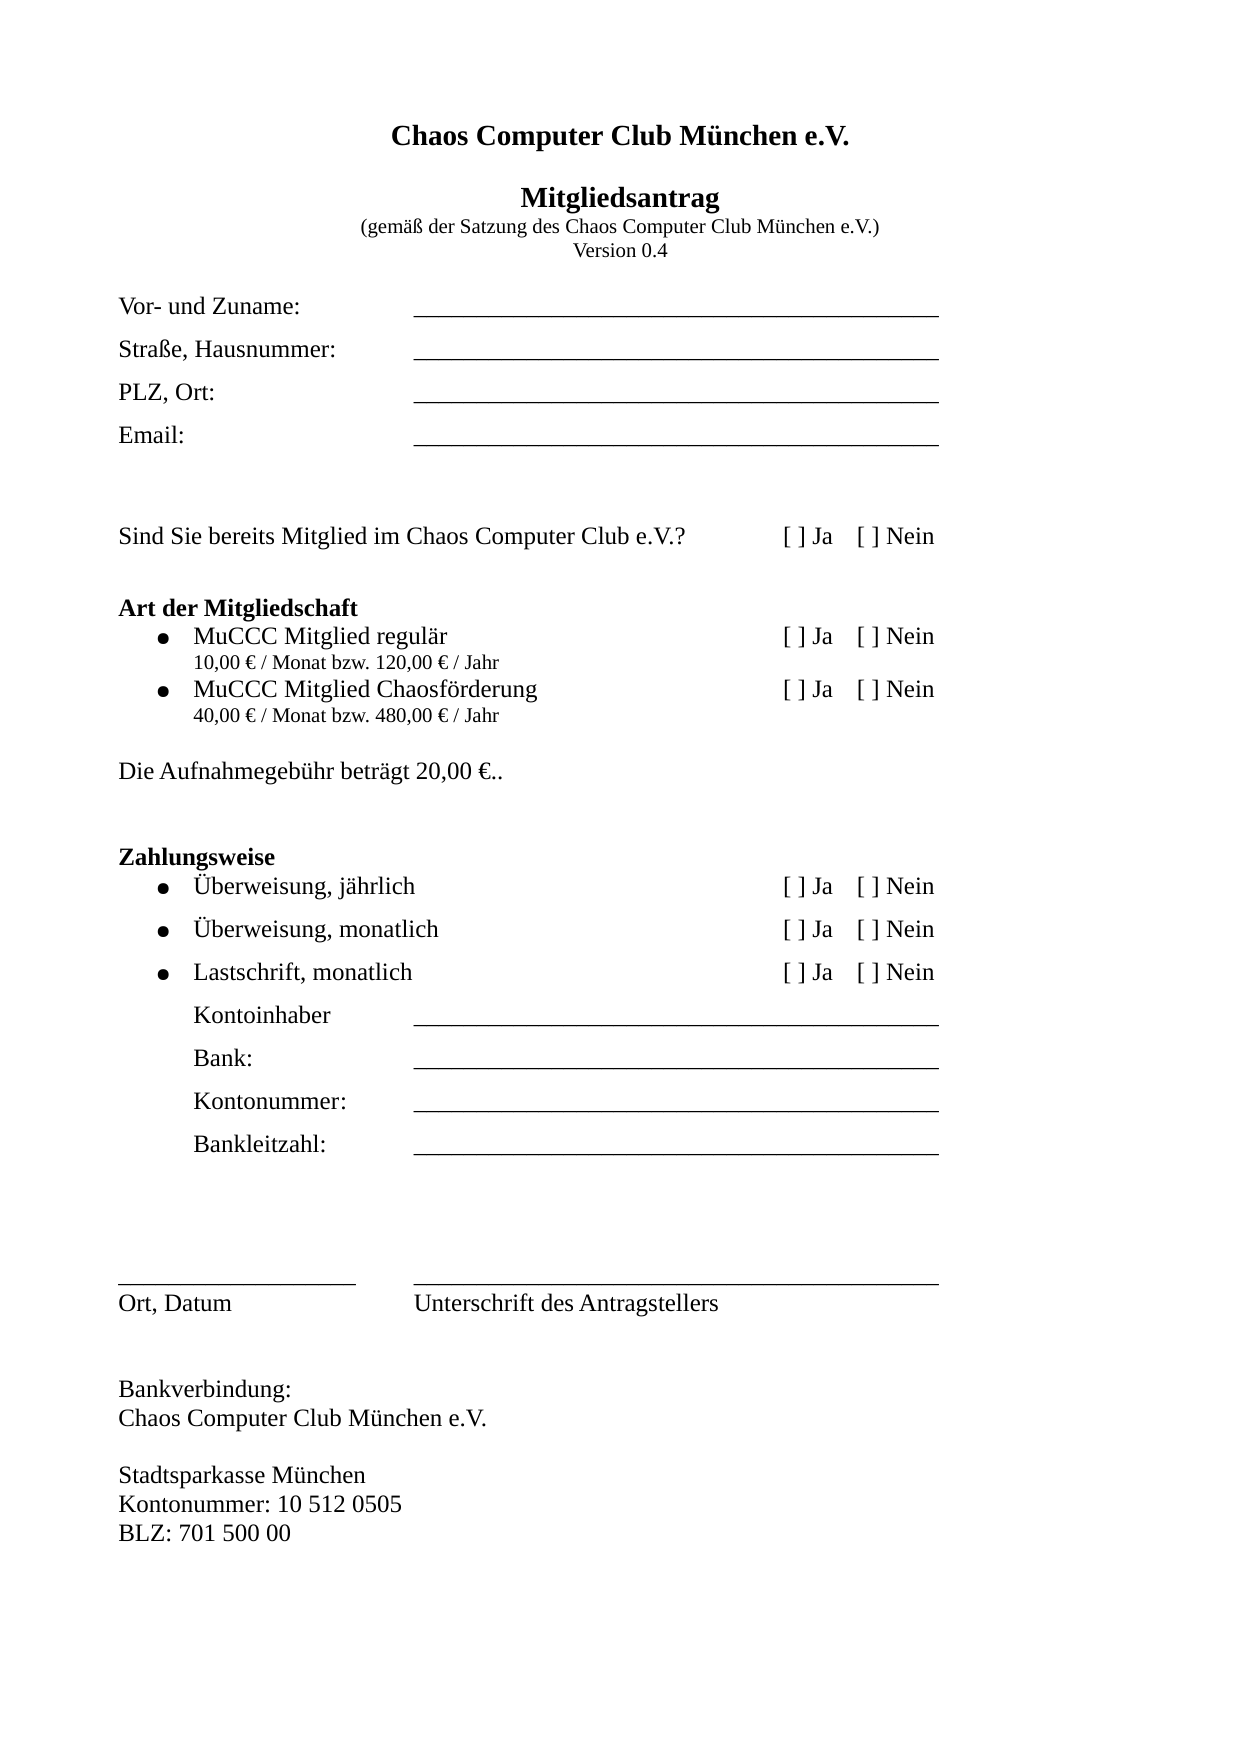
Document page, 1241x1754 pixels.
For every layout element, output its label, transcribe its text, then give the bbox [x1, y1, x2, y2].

text PLZ, Ort: __________________________________________ [118, 377, 1122, 406]
text Email: __________________________________________ [118, 420, 1122, 449]
list MuCCC Mitglied Chaosförderung [ ] Ja [ ] Nein 40,00 € / Monat bzw. 480,00 € / Jahr [156, 674, 1122, 727]
text ___________________ __________________________________________ [118, 1259, 1122, 1288]
text Art der Mitgliedschaft [118, 593, 1122, 621]
list Überweisung, monatlich [ ] Ja [ ] Nein [156, 914, 1122, 943]
list Lastschrift, monatlich [ ] Ja [ ] Nein Kontoinhaber __________________________________________ Bank: __________________________________________ Kontonummer : __________________________________________ Bankleitzahl: __________________________________________ [156, 957, 1122, 1158]
text (gemäß der Satzung des Chaos Computer Club München e.V.) [118, 214, 1122, 238]
text Sind Sie bereits Mitglied im Chaos Computer Club e.V.? [ ] Ja [ ] Nein [118, 521, 1122, 549]
text Bankverbindung: [118, 1374, 1122, 1403]
text Straße, Hausnummer: __________________________________________ [118, 334, 1122, 363]
text Ort, Datum Unterschrift des Antragstellers [118, 1288, 1122, 1316]
text Stadtsparkasse München [118, 1460, 1122, 1489]
text Chaos Computer Club München e.V. [118, 118, 1122, 152]
list MuCCC Mitglied regulär [ ] Ja [ ] Nein 10,00 € / Monat bzw. 120,00 € / Jahr [156, 621, 1122, 674]
text Version 0.4 [118, 238, 1122, 262]
text Kontonummer: 10 512 0505 [118, 1489, 1122, 1518]
text Vor- und Zuname: __________________________________________ [118, 291, 1122, 319]
text Chaos Computer Club München e.V. [118, 1403, 1122, 1431]
list Überweisung, jährlich [ ] Ja [ ] Nein [156, 871, 1122, 899]
text Die Aufnahmegebühr beträgt 20,00 €.. [118, 756, 1122, 784]
text BLZ: 701 500 00 [118, 1518, 1122, 1546]
text Mitgliedsantrag [118, 180, 1122, 214]
text Zahlungsweise [118, 842, 1122, 871]
